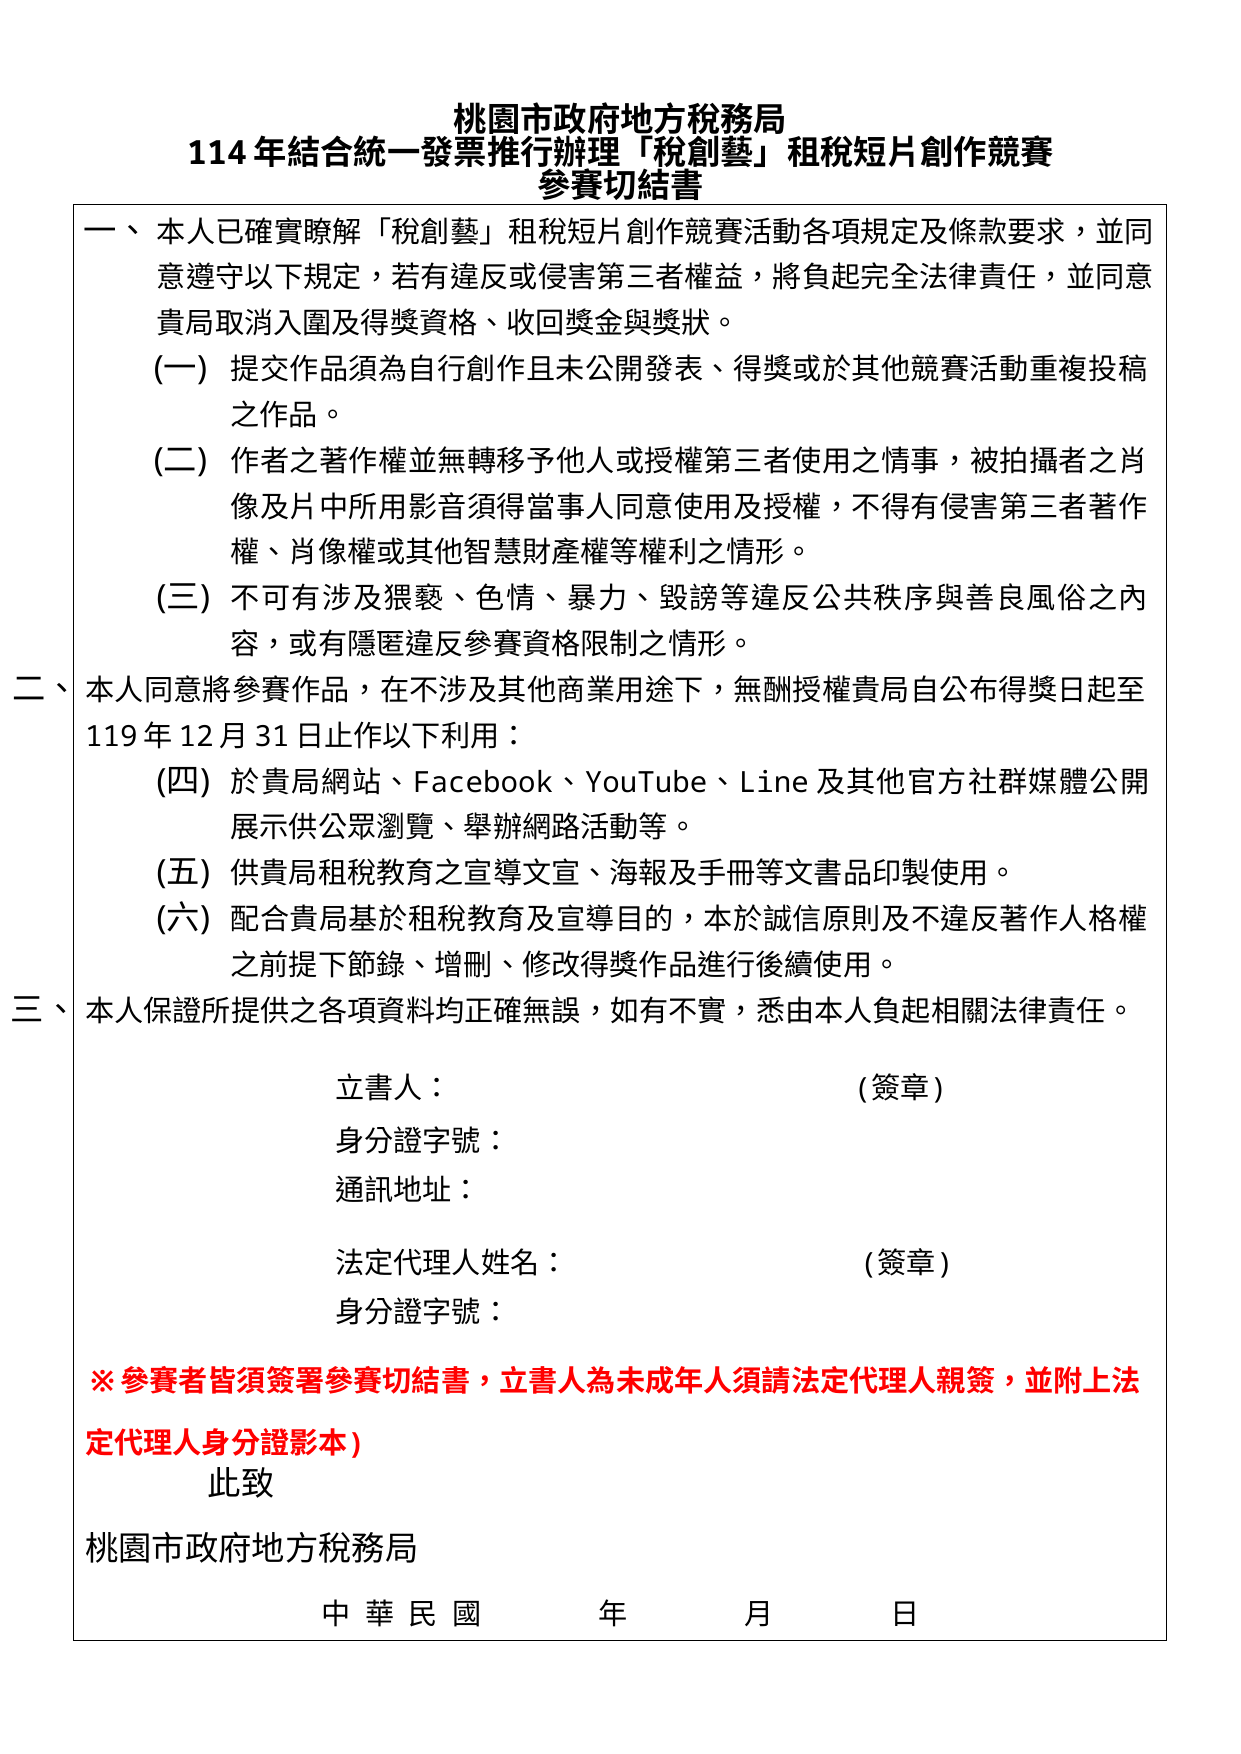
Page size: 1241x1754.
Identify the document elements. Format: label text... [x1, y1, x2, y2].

table_header 本人已確實瞭解「稅創藝」租稅短片創作競賽活動各項規定及條款要求，並同意遵守以下規定，若有違反或侵害第三者權益，將負起完全法律責任，並同意貴局取消入圍及得獎資格、收回獎金與獎狀。 提交作品須為自行創作且未公開發表、得獎或於其他競賽活動重複投稿之作品。 作者之著作權並無轉移予他人或授權第三者使用之情事，被拍攝者之肖像及片中所用影音須得當事人同意使用及授權，不得有侵害第三者著作權、肖像權或其他智慧財產權等權利之情形。 不可有涉及猥褻、色情、暴力、毀謗等違反公共秩序與善良風俗之內容，或有隱匿違反參賽資格限制之情形。 本人同意將參賽作品，在不涉及其他商業用途下，無酬授權貴局自公布得獎日起至119年12月31日止作以下利用： 於貴局網站、Facebook、YouTube、Line及其他官方社群媒體公開展示供公眾瀏覽、舉辦網路活動等。 供貴局租稅教育之宣導文宣、海報及手冊等文書品印製使用。 配合貴局基於租稅教育及宣導目的，本於誠信原則及不違反著作人格權之前提下節錄、增刪、修改得獎作品進行後續使用。 本人保證所提供之各項資料均正確無誤，如有不實，悉由本人負起相關法律責任。 立書人： (簽章) 身分證字號： 通訊地址： 法定代理人姓名： (簽章) 身分證字號： ※參賽者皆須簽署參賽切結書，立書人為未成年人須請法定代理人親簽，並附上法定代理人身分證影本) 此致 桃園市政府地方稅務局 中 華 民 國 年 月 日 [74, 205, 1166, 1640]
text 桃園市政府地方稅務局 [75, 104, 1165, 138]
text 114年結合統一發票推行辦理「稅創藝」租稅短片創作競賽 [75, 138, 1165, 171]
text 參賽切結書 [75, 171, 1165, 204]
